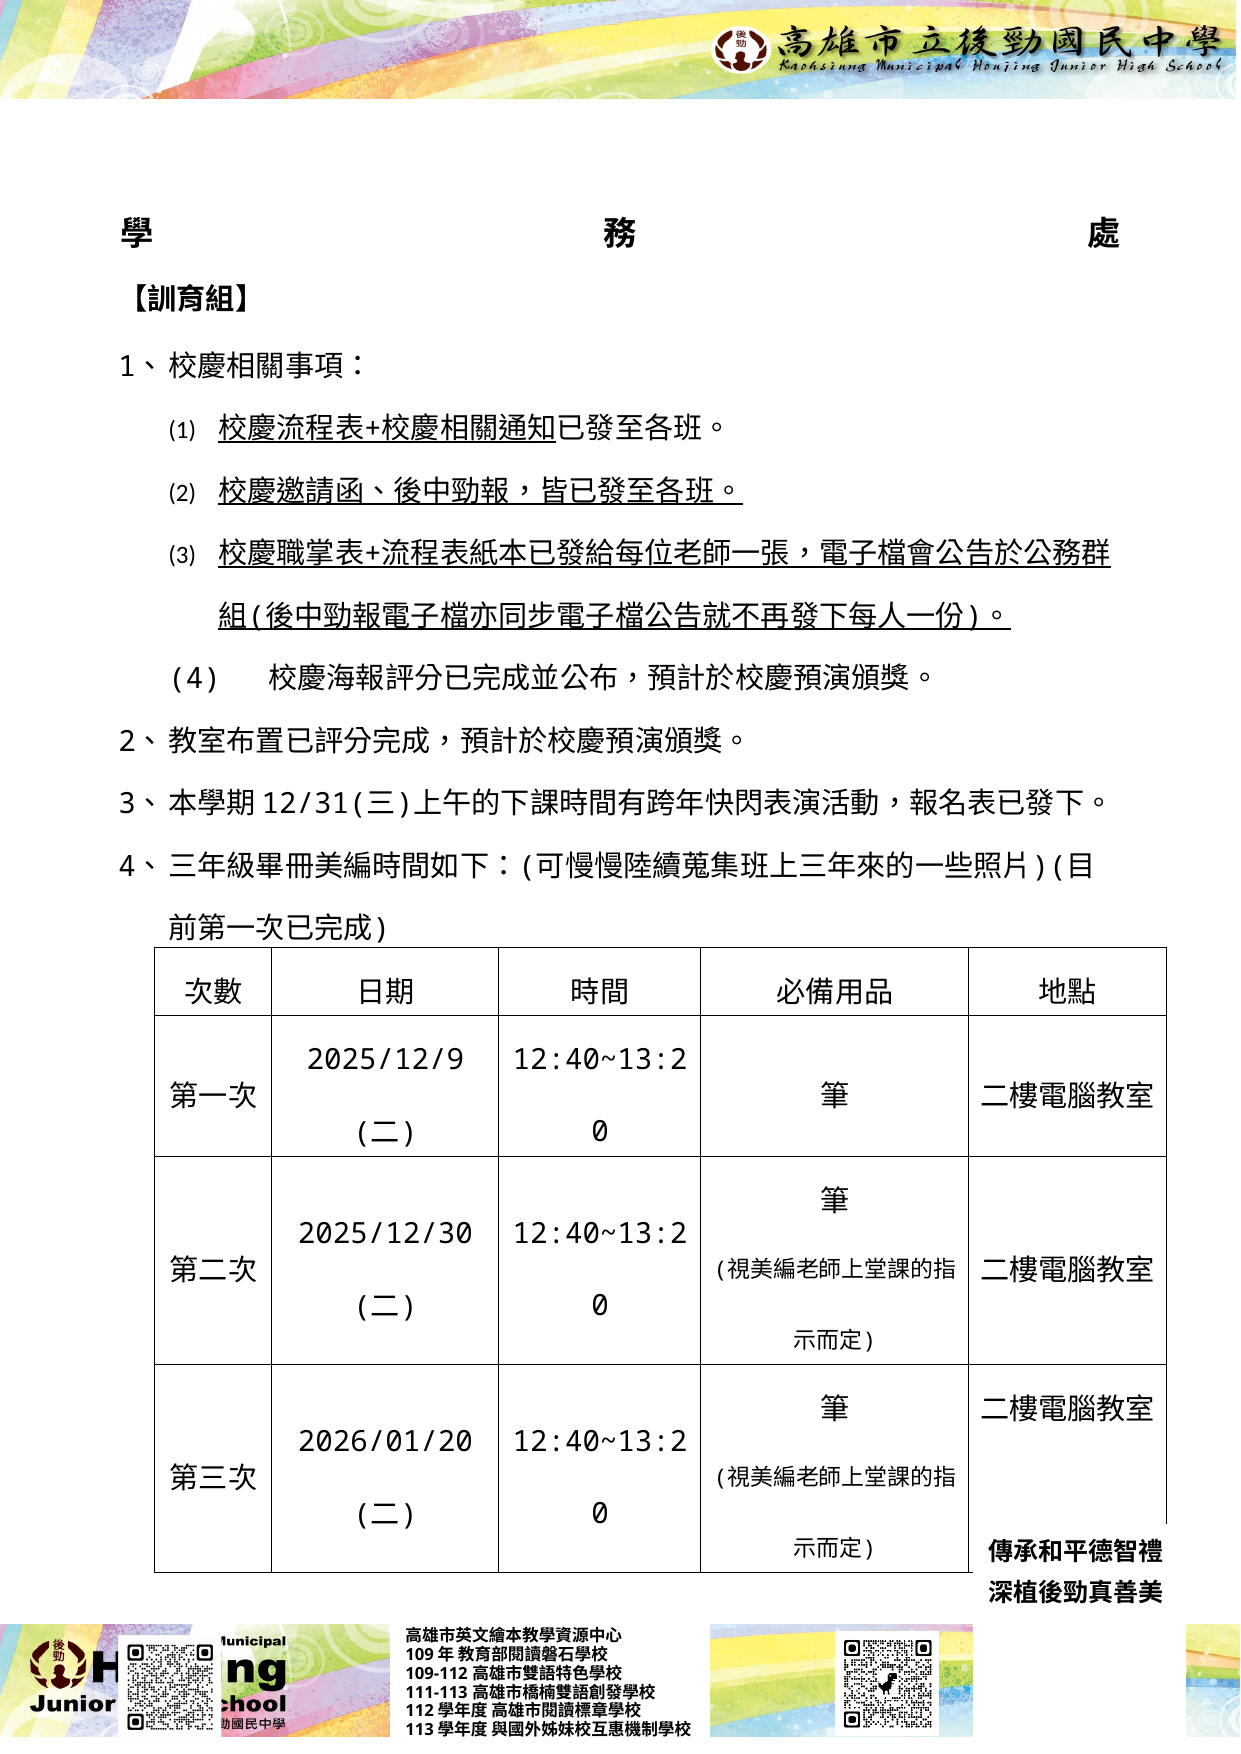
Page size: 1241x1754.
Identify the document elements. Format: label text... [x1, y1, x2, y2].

table_cell 二樓電腦教室 [969, 1365, 1166, 1572]
table_cell 第一次 [155, 1016, 271, 1156]
list 三年級畢冊美編時間如下：(可慢慢陸續蒐集班上三年來的一些照片)(目前第一次已完成) [118, 822, 1122, 947]
table_cell 第二次 [155, 1157, 271, 1364]
table_cell 筆 (視美編老師上堂課的指示而定) [701, 1365, 968, 1572]
table_cell 第三次 [155, 1365, 271, 1572]
list 校慶流程表+校慶相關通知已發至各班。 [168, 384, 1122, 447]
table_cell 筆 (視美編老師上堂課的指示而定) [701, 1157, 968, 1364]
table_cell 12:40~13:20 [499, 1157, 700, 1364]
list 校慶相關事項： [118, 322, 1122, 384]
table_cell 2026/01/20(二) [272, 1365, 498, 1572]
list 本學期12/31(三)上午的下課時間有跨年快閃表演活動，報名表已發下。 [118, 759, 1122, 822]
list 教室布置已評分完成，預計於校慶預演頒獎。 [118, 697, 1122, 759]
table_cell 2025/12/30(二) [272, 1157, 498, 1364]
text 學 務 處 [118, 189, 1122, 252]
table_cell 二樓電腦教室 [969, 1157, 1166, 1364]
table_cell 12:40~13:20 [499, 1016, 700, 1156]
table_header 日期 [272, 948, 498, 1015]
list 校慶海報評分已完成並公布，預計於校慶預演頒獎。 [168, 634, 1122, 697]
table_cell 二樓電腦教室 [969, 1016, 1166, 1156]
table_header 地點 [969, 948, 1166, 1015]
table_cell 筆 [701, 1016, 968, 1156]
list 校慶職掌表+流程表紙本已發給每位老師一張，電子檔會公告於公務群組(後中勁報電子檔亦同步電子檔公告就不再發下每人一份)。 [168, 509, 1122, 634]
table_header 時間 [499, 948, 700, 1015]
text 【訓育組】 [118, 259, 1122, 322]
table_header 必備用品 [701, 948, 968, 1015]
table_cell 12:40~13:20 [499, 1365, 700, 1572]
table_header 次數 [155, 948, 271, 1015]
table_cell 2025/12/9(二) [272, 1016, 498, 1156]
list 校慶邀請函、後中勁報，皆已發至各班。 [168, 447, 1122, 509]
